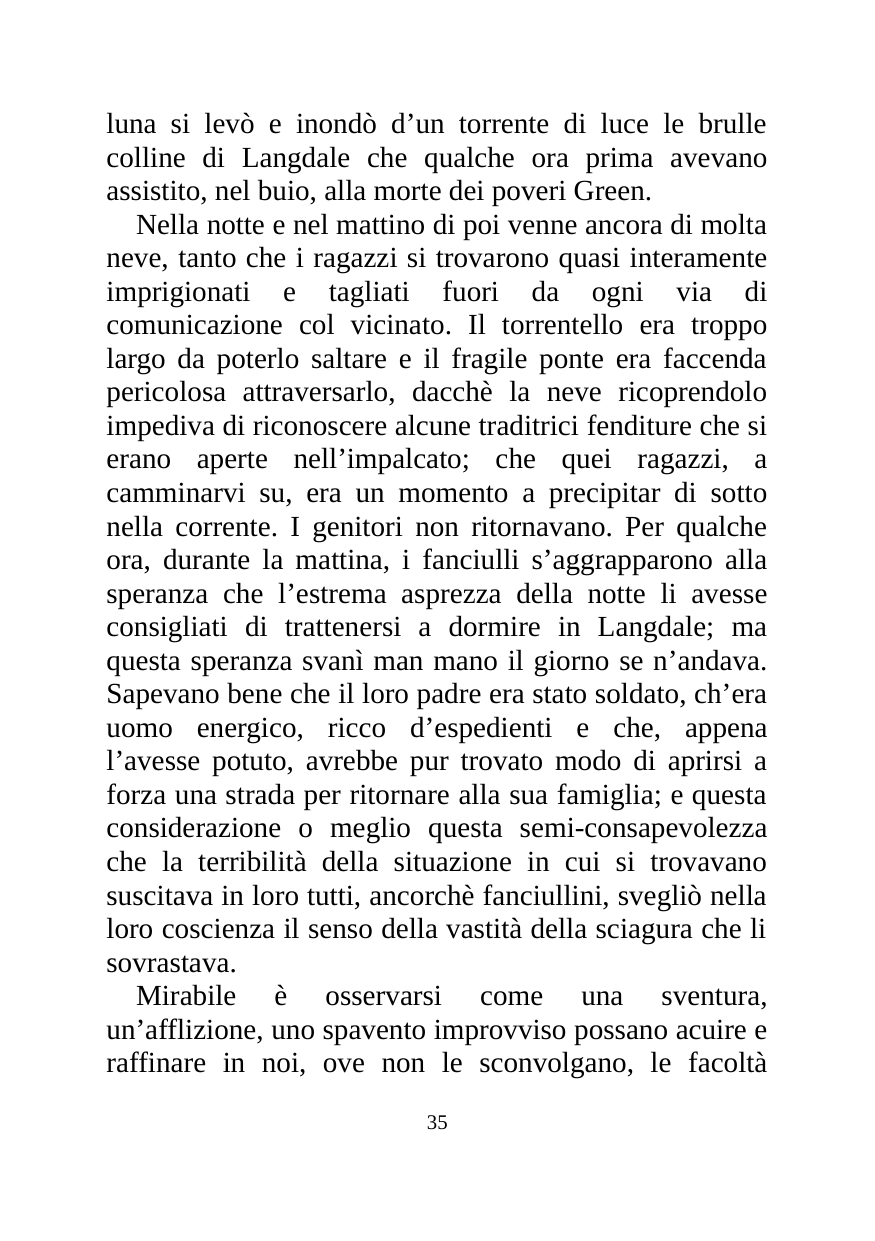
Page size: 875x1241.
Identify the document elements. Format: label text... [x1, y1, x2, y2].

text Mirabile è osservarsi come una sventura, un’afflizione, uno spavento improvviso possano acuire e raffinare in noi, ove non le sconvolgano, le facoltà [106, 978, 768, 1079]
text luna si levò e inondò d’un torrente di luce le brulle colline di Langdale che qualche ora prima avevano assistito, nel buio, alla morte dei poveri Green. [106, 106, 768, 207]
text Nella notte e nel mattino di poi venne ancora di molta neve, tanto che i ragazzi si trovarono quasi interamente imprigionati e tagliati fuori da ogni via di comunicazione col vicinato. Il torrentello era troppo largo da poterlo saltare e il fragile ponte era faccenda pericolosa attraversarlo, dacchè la neve ricoprendolo impediva di riconoscere alcune traditrici fenditure che si erano aperte nell’impalcato; che quei ragazzi, a camminarvi su, era un momento a precipitar di sotto nella corrente. I genitori non ritornavano. Per qualche ora, durante la mattina, i fanciulli s’aggrapparono alla speranza che l’estrema asprezza della notte li avesse consigliati di trattenersi a dormire in Langdale; ma questa speranza svanì man mano il giorno se n’andava. Sapevano bene che il loro padre era stato soldato, ch’era uomo energico, ricco d’espedienti e che, appena l’avesse potuto, avrebbe pur trovato modo di aprirsi a forza una strada per ritornare alla sua famiglia; e questa considerazione o meglio questa semi-consapevolezza che la terribilità della situazione in cui si trovavano suscitava in loro tutti, ancorchè fanciullini, svegliò nella loro coscienza il senso della vastità della sciagura che li sovrastava. [106, 207, 768, 978]
